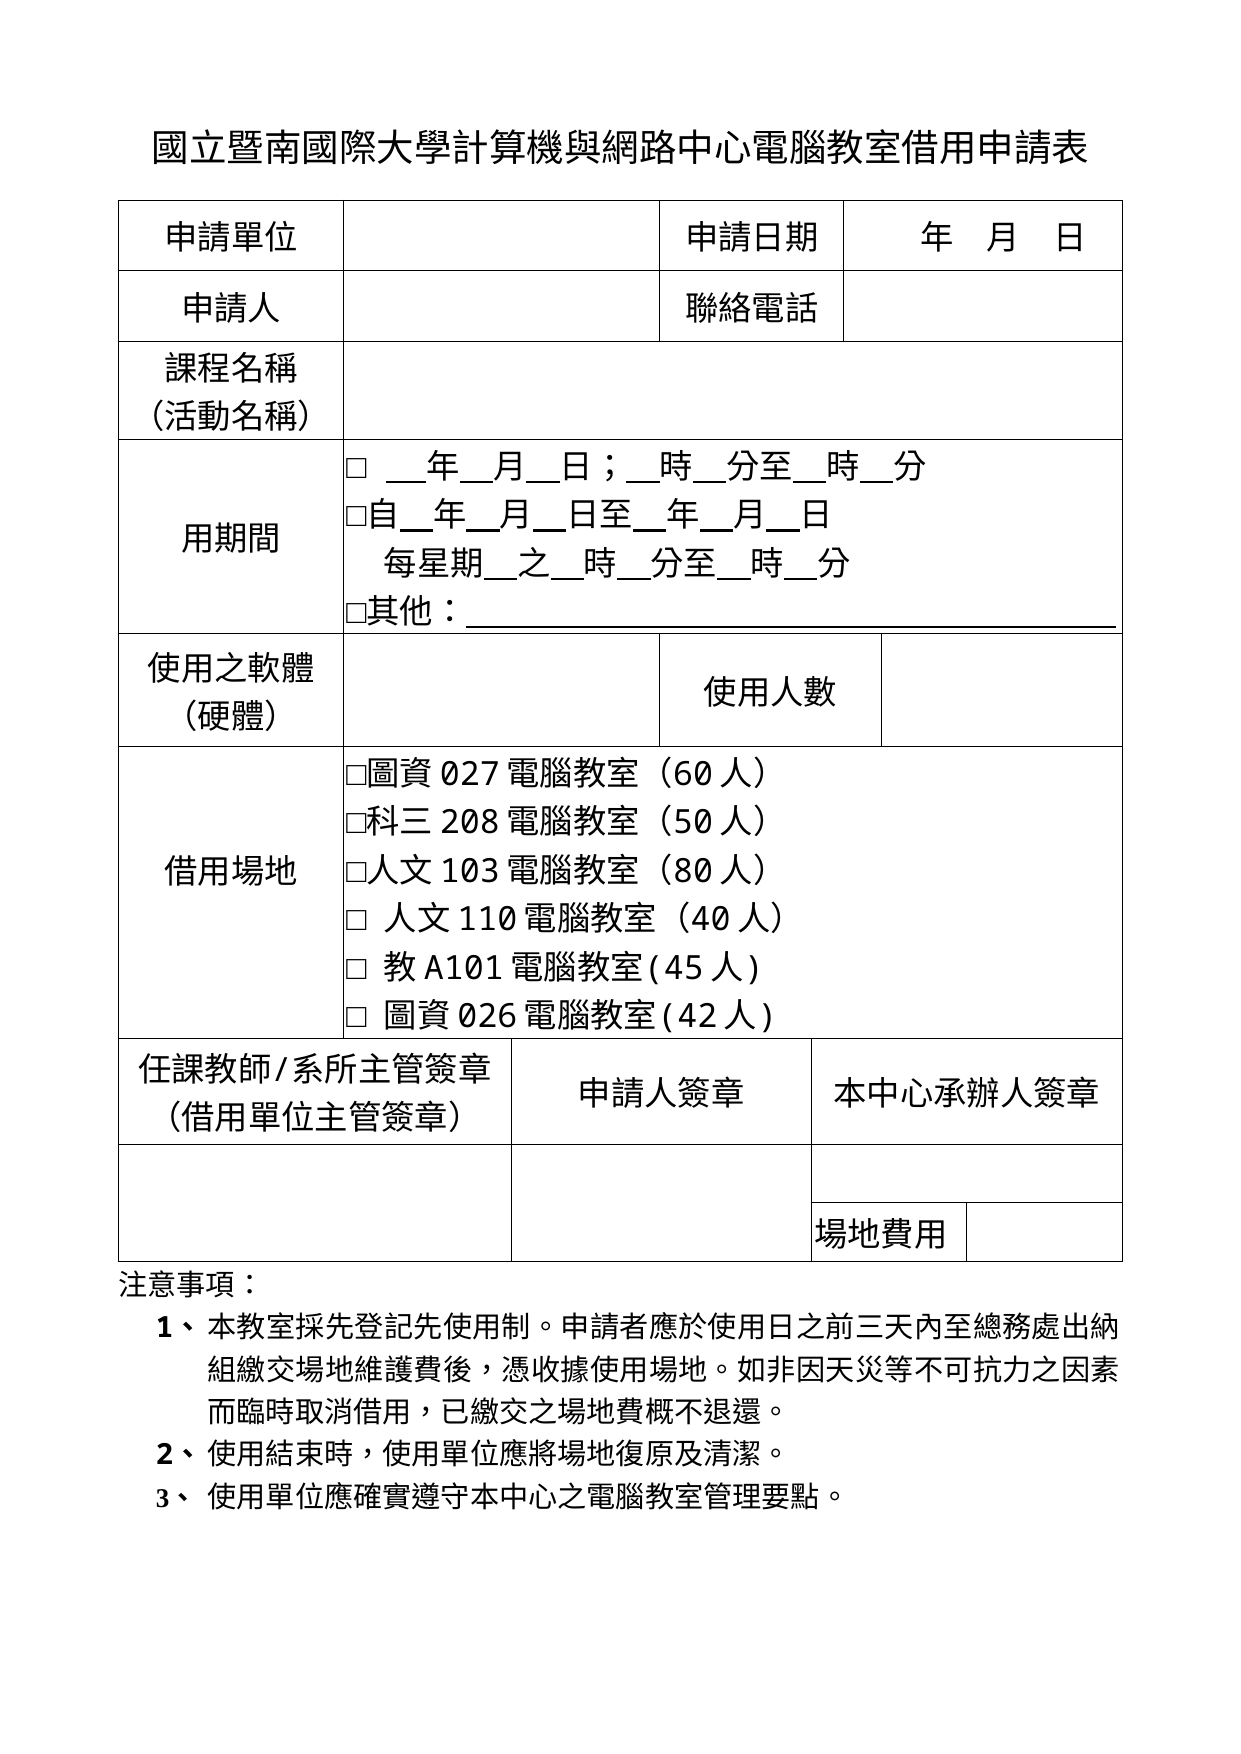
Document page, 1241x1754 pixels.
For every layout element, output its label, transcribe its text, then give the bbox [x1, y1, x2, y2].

table_cell [882, 634, 1122, 746]
list 使用單位應確實遵守本中心之電腦教室管理要點。 [156, 1473, 1122, 1516]
table_cell [967, 1203, 1122, 1261]
table_cell □ 年 月 日； 時 分至 時 分 □自 年 月 日至 年 月 日 每星期 之 時 分至 時 分 □其他： [344, 440, 1122, 633]
list 本教室採先登記先使用制。申請者應於使用日之前三天內至總務處出納組繳交場地維護費後，憑收據使用場地。如非因天災等不可抗力之因素而臨時取消借用，已繳交之場地費概不退還。 [156, 1304, 1122, 1431]
table_cell 申請人 [119, 271, 343, 341]
table_cell 借用場地 [119, 747, 343, 1037]
table_header 申請日期 [660, 201, 843, 270]
table_cell [344, 271, 659, 341]
list 使用結束時，使用單位應將場地復原及清潔。 [156, 1431, 1122, 1473]
table_header [344, 201, 659, 270]
table_cell □圖資027電腦教室（60人） □科三208電腦教室（50人） □人文103電腦教室（80人） 人文110電腦教室（40人） 教A101電腦教室(45人) 圖資026電腦教室(42人) [344, 747, 1122, 1037]
text 國立暨南國際大學計算機與網路中心電腦教室借用申請表 [118, 118, 1122, 172]
table_cell [512, 1145, 811, 1261]
table_cell 用期間 [119, 440, 343, 633]
table_cell 課程名稱 （活動名稱） [119, 342, 343, 438]
table_cell 使用人數 [660, 634, 881, 746]
table_cell 本中心承辦人簽章 [812, 1039, 1122, 1143]
table_header 年 月 日 [844, 201, 1122, 270]
table_cell 申請人簽章 [512, 1039, 811, 1143]
table_cell 任課教師/系所主管簽章 （借用單位主管簽章） [119, 1039, 511, 1143]
table_header 申請單位 [119, 201, 343, 270]
table_cell 聯絡電話 [660, 271, 843, 341]
table_cell [119, 1145, 511, 1261]
table_cell [344, 634, 659, 746]
table_cell [812, 1145, 1122, 1202]
table_cell 場地費用 [812, 1203, 966, 1261]
table_cell [344, 342, 1122, 438]
table_cell [844, 271, 1122, 341]
text 注意事項： [118, 1262, 1122, 1304]
table_cell 使用之軟體 （硬體） [119, 634, 343, 746]
